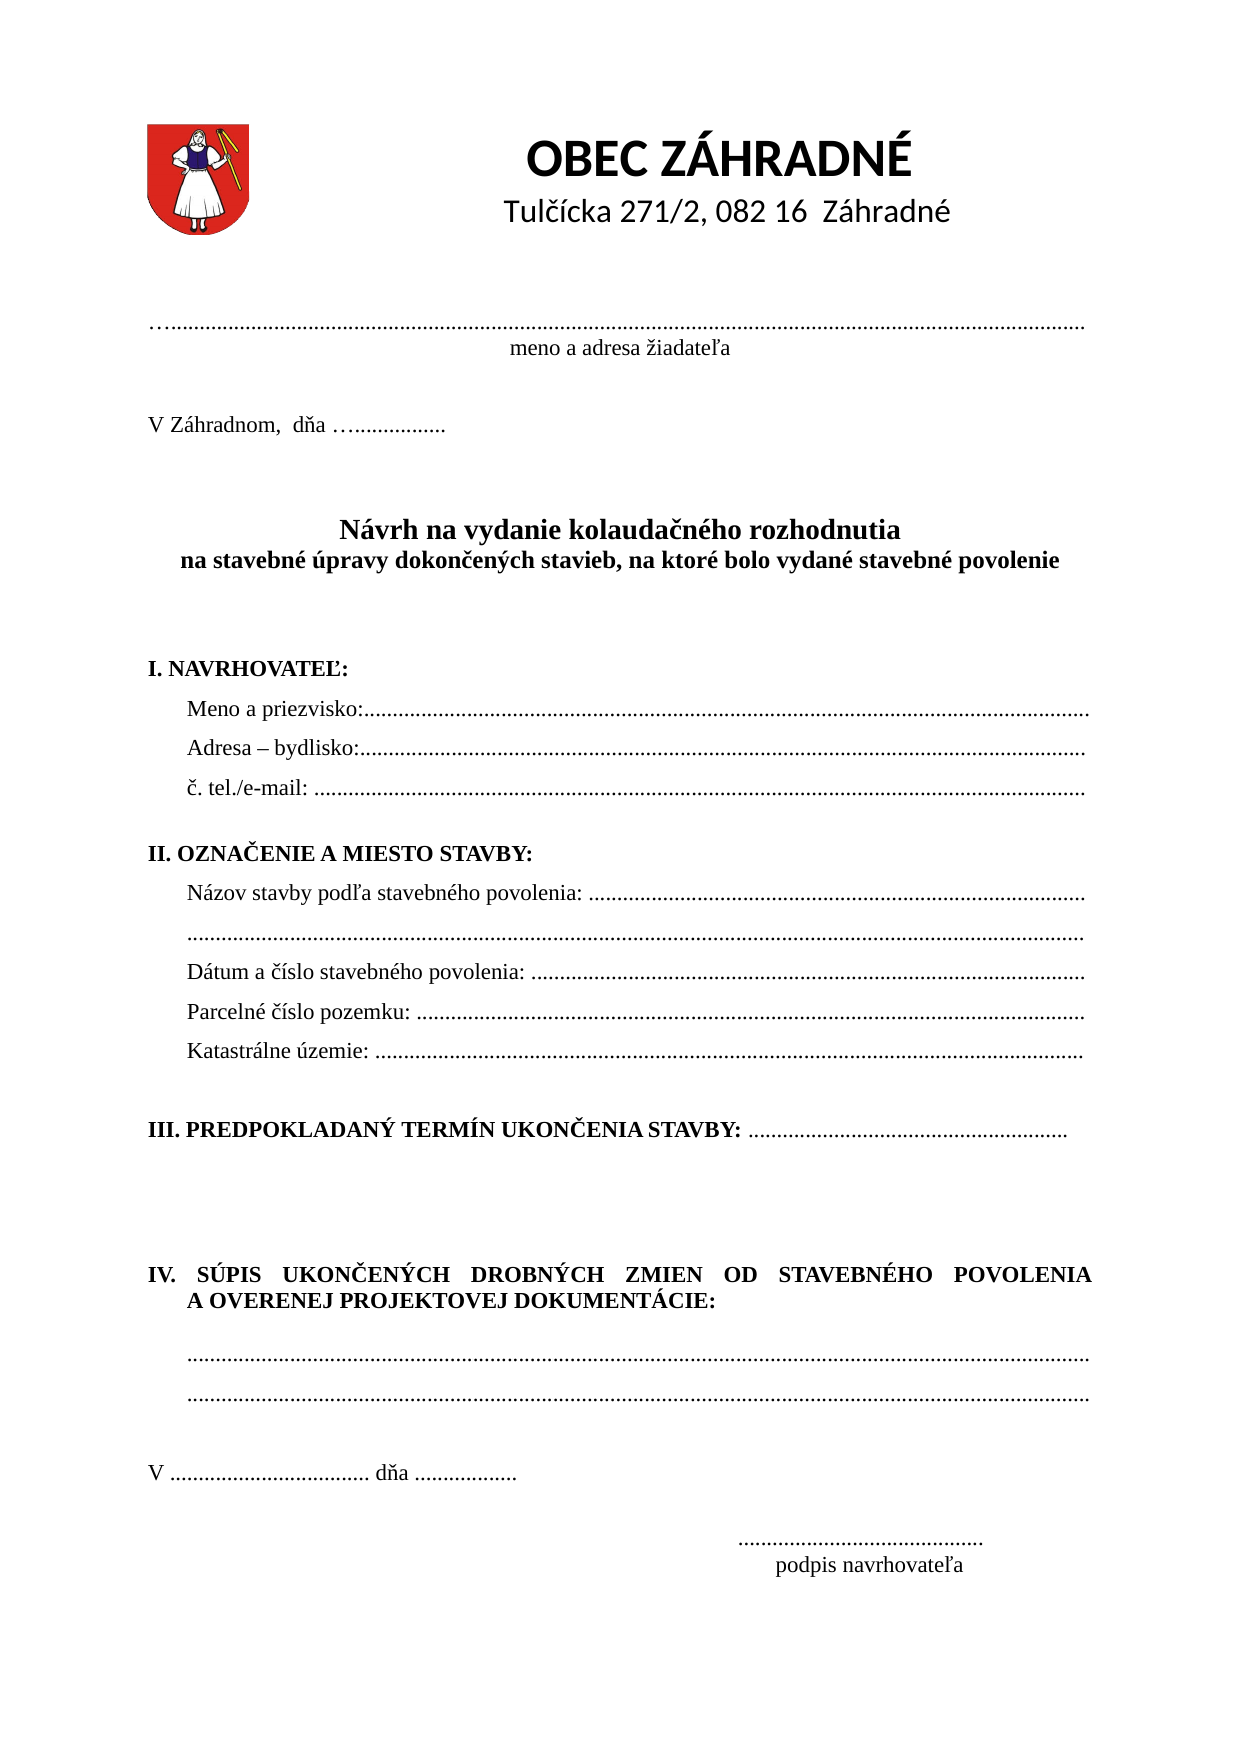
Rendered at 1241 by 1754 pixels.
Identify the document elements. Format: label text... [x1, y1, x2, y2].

text Dátum a číslo stavebného povolenia: ................................................................................................. [187, 958, 1092, 984]
text ............................................................................................................................................................................................................................................................................................................................ [187, 1340, 1092, 1406]
text meno a adresa žiadateľa [148, 334, 1092, 361]
text na stavebné úpravy dokončených stavieb, na ktoré bolo vydané stavebné povolenie [148, 545, 1092, 574]
text Adresa – bydlisko:............................................................................................................................... [148, 734, 1092, 761]
text Tulčícka 271/2, 082 16 Záhradné [224, 190, 1092, 231]
text V Záhradnom, dňa …................ [148, 411, 1092, 437]
text podpis navrhovateľa [148, 1551, 1092, 1577]
text [148, 203, 175, 231]
text Návrh na vydanie kolaudačného rozhodnutia [148, 512, 1092, 545]
text ........................................... [148, 1524, 1092, 1551]
text Názov stavby podľa stavebného povolenia: ....................................................................................... [187, 879, 1092, 906]
text OBEC ZÁHRADNÉ [249, 124, 1092, 190]
text Meno a priezvisko:............................................................................................................................... [187, 695, 1092, 721]
text V ................................... dňa .................. [148, 1458, 1092, 1485]
text Parcelné číslo pozemku: ..................................................................................................................... [148, 998, 1092, 1024]
text III. PREDPOKLADANÝ TERMÍN UKONČENIA STAVBY: ........................................................ [148, 1116, 1092, 1142]
text Katastrálne územie: ............................................................................................................................ [148, 1037, 1092, 1063]
text ............................................................................................................................................................. [187, 919, 1092, 945]
text I. NAVRHOVATEĽ: [148, 656, 1092, 682]
text II. OZNAČENIE A MIESTO STAVBY: [148, 840, 1092, 866]
text č. tel./e-mail: ....................................................................................................................................... [148, 774, 1092, 800]
text …................................................................................................................................................................ [148, 308, 1092, 334]
text IV. SÚPIS UKONČENÝCH DROBNÝCH ZMIEN OD STAVEBNÉHO POVOLENIA A OVERENEJ PROJEKTOVEJ DOKUMENTÁCIE: [148, 1261, 1092, 1340]
